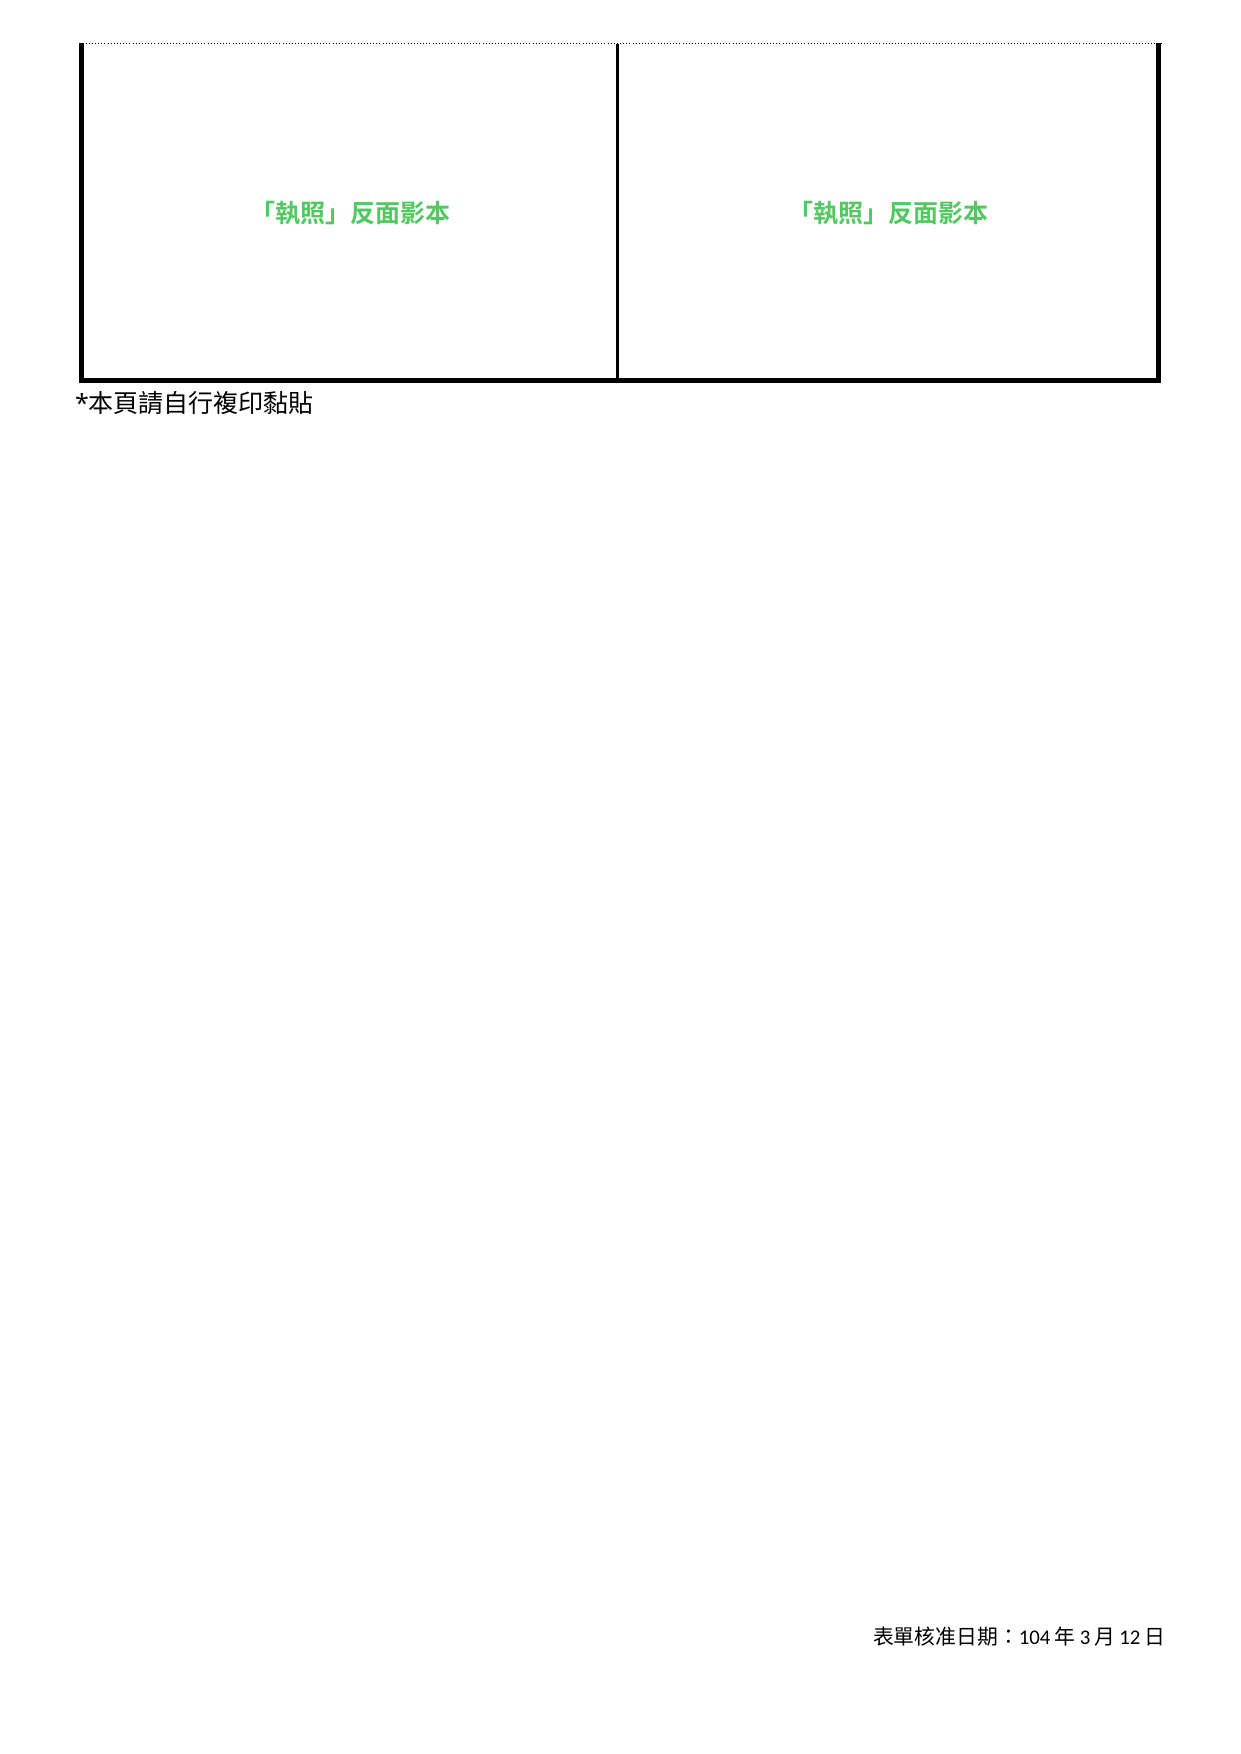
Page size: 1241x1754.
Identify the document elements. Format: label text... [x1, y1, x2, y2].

table_cell 「執照」反面影本 [84, 43, 616, 378]
table_cell 「執照」反面影本 [618, 43, 1156, 378]
text *本頁請自行複印黏貼 [75, 383, 1165, 420]
